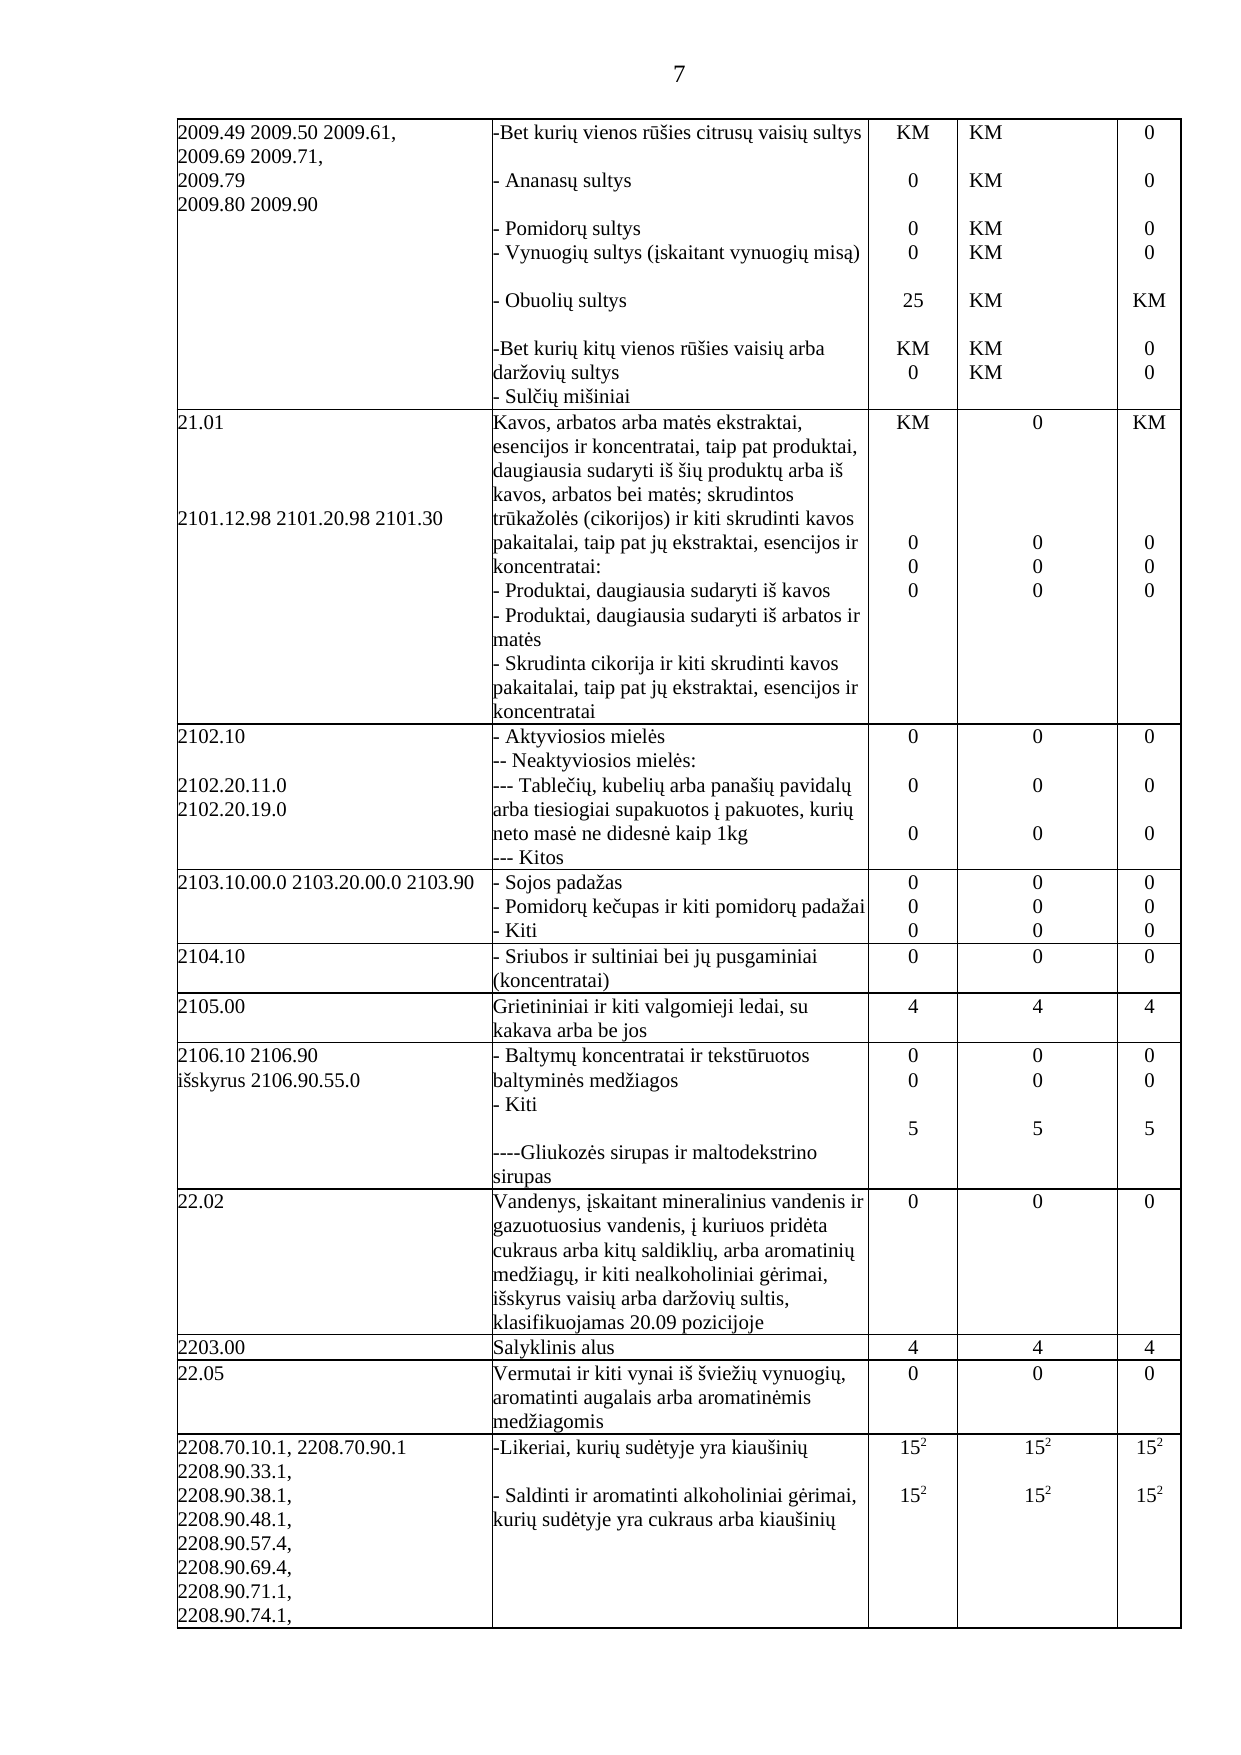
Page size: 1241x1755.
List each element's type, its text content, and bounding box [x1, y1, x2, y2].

table_cell 152 152 [1118, 1435, 1180, 1627]
table_cell 0 0 0 [869, 725, 957, 869]
table_cell 0 [958, 1361, 1117, 1433]
table_cell Vermutai ir kiti vynai iš šviežių vynuogių, aromatinti augalais arba aromatinėmis medžiagomis [493, 1361, 868, 1433]
table_cell 0 0 0 0 KM 0 0 [1118, 120, 1180, 408]
table_cell 0 [1118, 944, 1180, 992]
table_cell 0 0 5 [1118, 1043, 1180, 1188]
table_cell 0 [869, 1361, 957, 1433]
table_cell Vandenys, įskaitant mineralinius vandenis ir gazuotuosius vandenis, į kuriuos pridėta cukraus arba kitų saldiklių, arba aromatinių medžiagų, ir kiti nealkoholiniai gėrimai, išskyrus vaisių arba daržovių sultis, klasifikuojamas 20.09 pozicijoje [493, 1190, 868, 1334]
table_cell 0 [958, 1190, 1117, 1334]
table_cell 2104.10 [178, 944, 492, 992]
table_cell 2103.10.00.0 2103.20.00.0 2103.90 [178, 870, 492, 942]
table_cell Grietininiai ir kiti valgomieji ledai, su kakava arba be jos [493, 994, 868, 1042]
table_cell 4 [1118, 994, 1180, 1042]
table_cell 21.01 2101.12.98 2101.20.98 2101.30 [178, 410, 492, 723]
table_cell 2106.10 2106.90 išskyrus 2106.90.55.0 [178, 1043, 492, 1188]
table_cell 0 0 5 [958, 1043, 1117, 1188]
table_cell 4 [1118, 1335, 1180, 1359]
table_cell - Sojos padažas - Pomidorų kečupas ir kiti pomidorų padažai - Kiti [493, 870, 868, 942]
table_cell 22.02 [178, 1190, 492, 1334]
table_cell -Bet kurių vienos rūšies citrusų vaisių sultys - Ananasų sultys - Pomidorų sultys - Vynuogių sultys (įskaitant vynuogių misą) - Obuolių sultys -Bet kurių kitų vienos rūšies vaisių arba daržovių sultys - Sulčių mišiniai [493, 120, 868, 408]
table_cell 152 152 [869, 1435, 957, 1627]
table_cell 2203.00 [178, 1335, 492, 1359]
table_cell KM 0 0 0 [869, 410, 957, 723]
table_cell 2105.00 [178, 994, 492, 1042]
table_cell 0 [1118, 1361, 1180, 1433]
table_cell 0 0 0 [1118, 870, 1180, 942]
table_cell - Sriubos ir sultiniai bei jų pusgaminiai (koncentratai) [493, 944, 868, 992]
table_cell 0 [869, 1190, 957, 1334]
table_cell -Likeriai, kurių sudėtyje yra kiaušinių - Saldinti ir aromatinti alkoholiniai gėrimai, kurių sudėtyje yra cukraus arba kiaušinių [493, 1435, 868, 1627]
table_cell Salyklinis alus [493, 1335, 868, 1359]
table_cell 4 [869, 994, 957, 1042]
table_cell 0 [1118, 1190, 1180, 1334]
table_cell 4 [958, 994, 1117, 1042]
table_cell 2208.70.10.1, 2208.70.90.1 2208.90.33.1, 2208.90.38.1, 2208.90.48.1, 2208.90.57.4, 2208.90.69.4, 2208.90.71.1, 2208.90.74.1, [178, 1435, 492, 1627]
table_cell 0 0 0 [958, 870, 1117, 942]
table_cell KM 0 0 0 25 KM 0 [869, 120, 957, 408]
table_cell 22.05 [178, 1361, 492, 1433]
table_cell 4 [958, 1335, 1117, 1359]
table_cell 0 0 5 [869, 1043, 957, 1188]
table_cell 4 [869, 1335, 957, 1359]
table_cell - Aktyviosios mielės -- Neaktyviosios mielės: --- Tablečių, kubelių arba panašių pavidalų arba tiesiogiai supakuotos į pakuotes, kurių neto masė ne didesnė kaip 1kg --- Kitos [493, 725, 868, 869]
table_cell 0 [869, 944, 957, 992]
table_cell 0 [958, 944, 1117, 992]
table_cell 0 0 0 [958, 725, 1117, 869]
table_cell KM KM KM KM KM KM KM [958, 120, 1117, 408]
table_cell 0 0 0 [1118, 725, 1180, 869]
table_cell KM 0 0 0 [1118, 410, 1180, 723]
table_cell - Baltymų koncentratai ir tekstūruotos baltyminės medžiagos - Kiti ----Gliukozės sirupas ir maltodekstrino sirupas [493, 1043, 868, 1188]
table_cell 0 0 0 0 [958, 410, 1117, 723]
table_cell 0 0 0 [869, 870, 957, 942]
table_cell Kavos, arbatos arba matės ekstraktai, esencijos ir koncentratai, taip pat produktai, daugiausia sudaryti iš šių produktų arba iš kavos, arbatos bei matės; skrudintos trūkažolės (cikorijos) ir kiti skrudinti kavos pakaitalai, taip pat jų ekstraktai, esencijos ir koncentratai: - Produktai, daugiausia sudaryti iš kavos - Produktai, daugiausia sudaryti iš arbatos ir matės - Skrudinta cikorija ir kiti skrudinti kavos pakaitalai, taip pat jų ekstraktai, esencijos ir koncentratai [493, 410, 868, 723]
table_cell 152 152 [958, 1435, 1117, 1627]
table_cell 2102.10 2102.20.11.0 2102.20.19.0 [178, 725, 492, 869]
table_cell 2009.49 2009.50 2009.61, 2009.69 2009.71, 2009.79 2009.80 2009.90 [178, 120, 492, 408]
